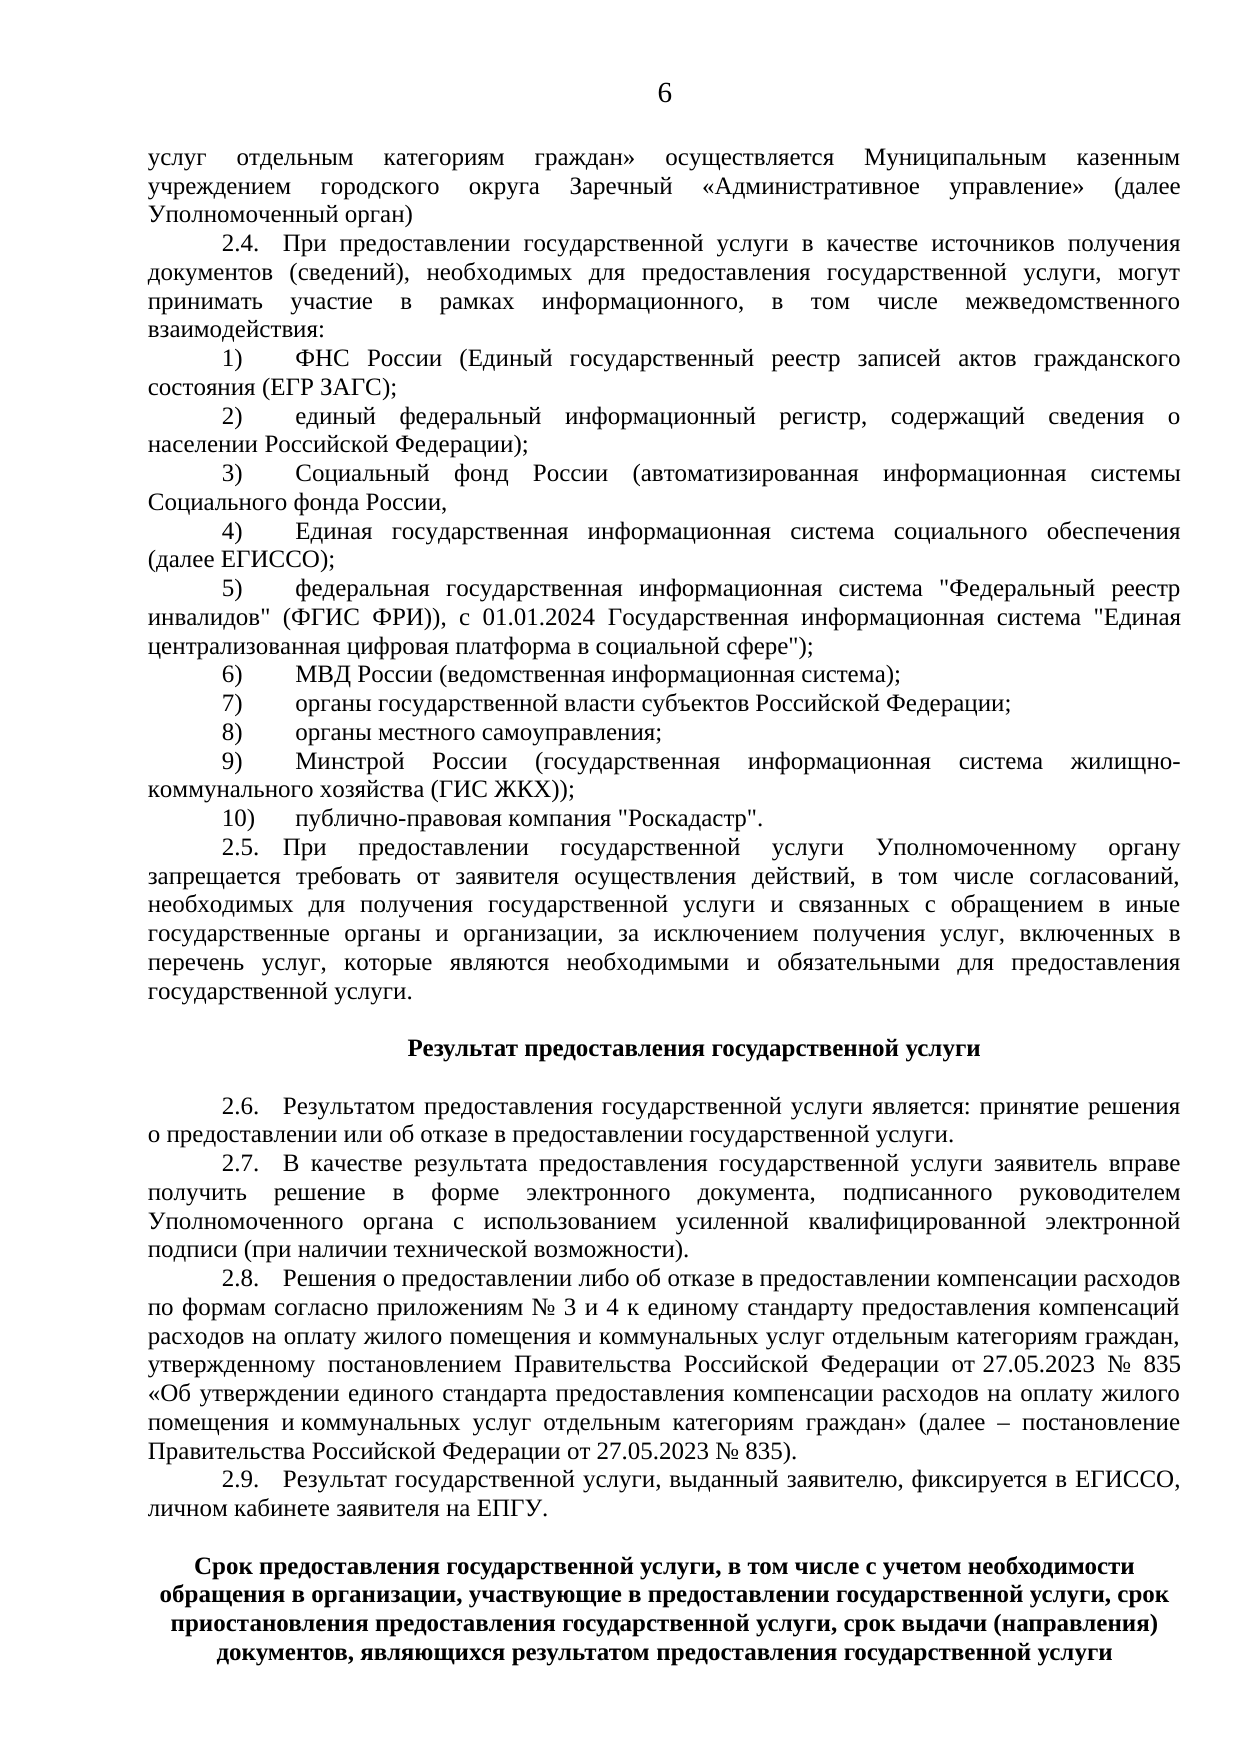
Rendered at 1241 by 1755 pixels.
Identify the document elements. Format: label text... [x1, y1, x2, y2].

list публично-правовая компания "Роскадастр". [148, 803, 1181, 832]
list При предоставлении государственной услуги Уполномоченному органу запрещается требовать от заявителя осуществления действий, в том числе согласований, необходимых для получения государственной услуги и связанных с обращением в иные государственные органы и организации, за исключением получения услуг, включенных в перечень услуг, которые являются необходимыми и обязательными для предоставления государственной услуги. [148, 832, 1181, 1004]
list услуг отдельным категориям граждан» осуществляется Муниципальным казенным учреждением городского округа Заречный «Административное управление» (далее Уполномоченный орган) [148, 142, 1181, 228]
list единый федеральный информационный регистр, содержащий сведения о населении Российской Федерации); [148, 401, 1181, 458]
list Результат государственной услуги, выданный заявителю, фиксируется в ЕГИССО, личном кабинете заявителя на ЕПГУ. [148, 1464, 1181, 1522]
list Минстрой России (государственная информационная система жилищно-коммунального хозяйства (ГИС ЖКХ)); [148, 746, 1181, 803]
list Социальный фонд России (автоматизированная информационная системы Социального фонда России, [148, 458, 1181, 516]
list В качестве результата предоставления государственной услуги заявитель вправе получить решение в форме электронного документа, подписанного руководителем Уполномоченного органа с использованием усиленной квалифицированной электронной подписи (при наличии технической возможности). [148, 1148, 1181, 1263]
subtitle Результат предоставления государственной услуги [148, 1033, 1181, 1062]
list органы государственной власти субъектов Российской Федерации; [148, 688, 1181, 717]
list органы местного самоуправления; [148, 717, 1181, 746]
list Результатом предоставления государственной услуги является: принятие решения о предоставлении или об отказе в предоставлении государственной услуги. [148, 1091, 1181, 1148]
list МВД России (ведомственная информационная система); [148, 659, 1181, 688]
list ФНС России (Единый государственный реестр записей актов гражданского состояния (ЕГР ЗАГС); [148, 343, 1181, 401]
list При предоставлении государственной услуги в качестве источников получения документов (сведений), необходимых для предоставления государственной услуги, могут принимать участие в рамках информационного, в том числе межведомственного взаимодействия: [148, 228, 1181, 343]
list Единая государственная информационная система социального обеспечения (далее ЕГИССО); [148, 516, 1181, 573]
list федеральная государственная информационная система "Федеральный реестр инвалидов" (ФГИС ФРИ)), с 01.01.2024 Государственная информационная система "Единая централизованная цифровая платформа в социальной сфере"); [148, 573, 1181, 659]
list Решения о предоставлении либо об отказе в предоставлении компенсации расходов по формам согласно приложениям № 3 и 4 к единому стандарту предоставления компенсаций расходов на оплату жилого помещения и коммунальных услуг отдельным категориям граждан, утвержденному постановлением Правительства Российской Федерации от 27.05.2023 № 835 «Об утверждении единого стандарта предоставления компенсации расходов на оплату жилого помещения и коммунальных услуг отдельным категориям граждан» (далее – постановление Правительства Российской Федерации от 27.05.2023 № 835). [148, 1263, 1181, 1464]
subtitle Срок предоставления государственной услуги, в том числе с учетом необходимости обращения в организации, участвующие в предоставлении государственной услуги, срок приостановления предоставления государственной услуги, срок выдачи (направления) документов, являющихся результатом предоставления государственной услуги [148, 1551, 1181, 1666]
